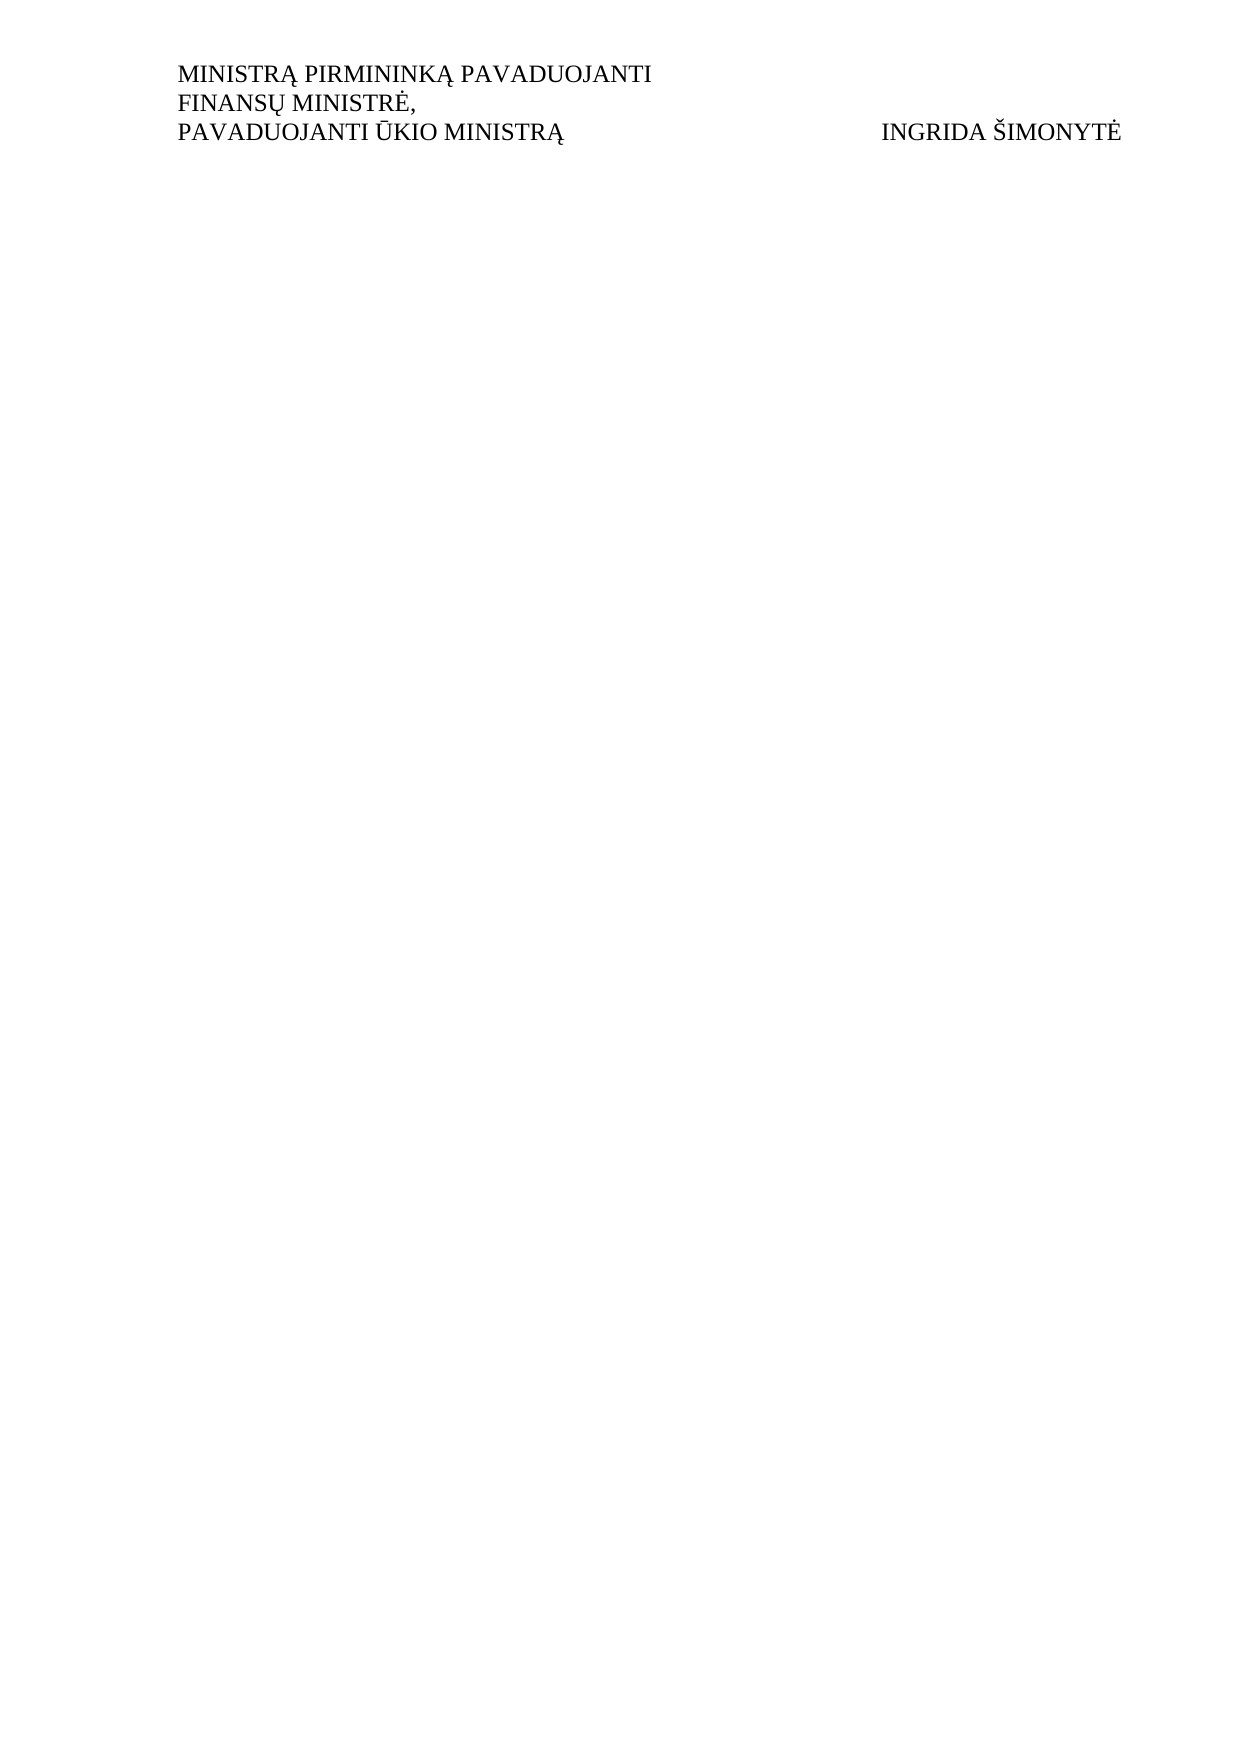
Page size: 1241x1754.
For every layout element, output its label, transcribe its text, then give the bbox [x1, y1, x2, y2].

text FINANSŲ MINISTRĖ, [177, 88, 1122, 117]
text PAVADUOJANTI ŪKIO MINISTRĄ INGRIDA ŠIMONYTĖ [177, 117, 1122, 145]
text MINISTRĄ PIRMININKĄ PAVADUOJANTI [177, 59, 1122, 88]
